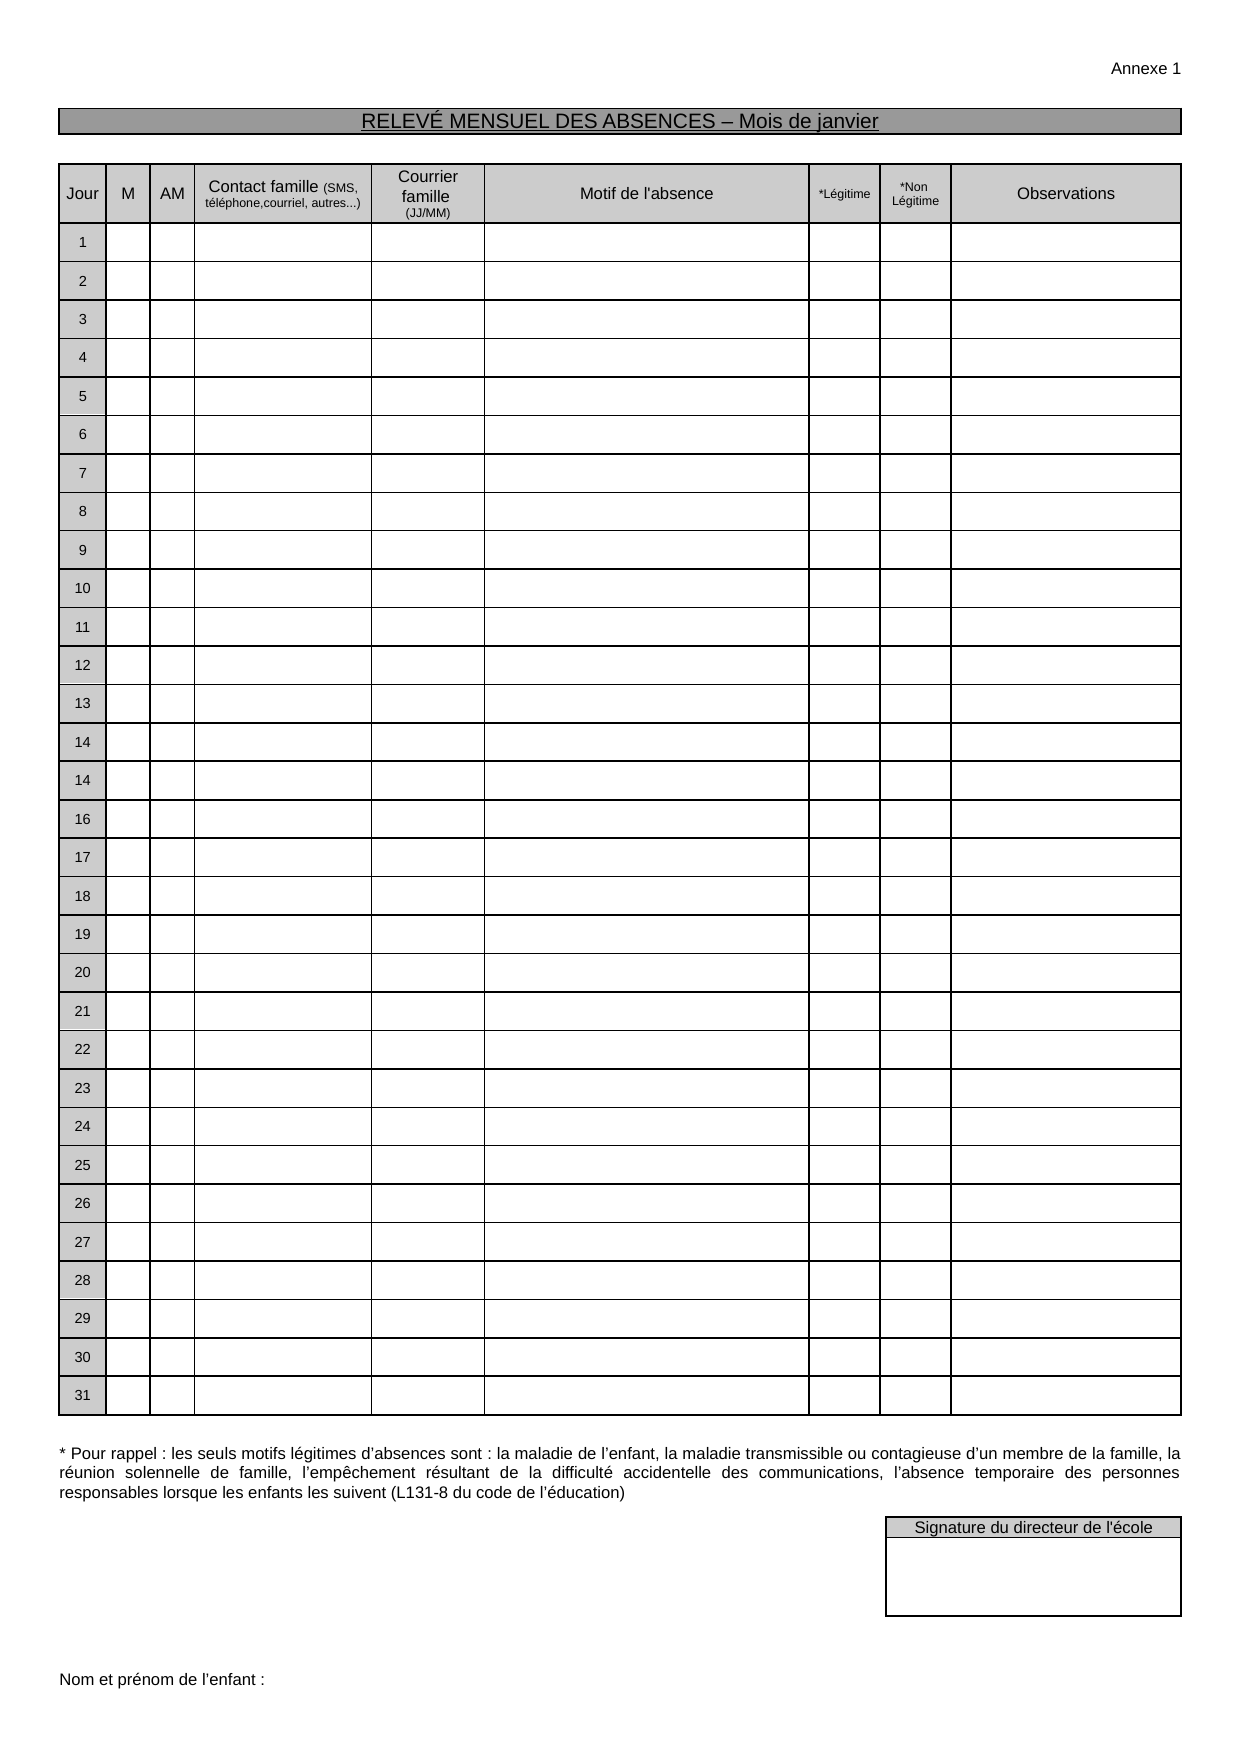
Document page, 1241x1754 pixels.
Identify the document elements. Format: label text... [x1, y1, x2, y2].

table_cell [372, 916, 484, 953]
table_cell [151, 224, 194, 261]
table_cell [810, 301, 879, 338]
table_cell [195, 301, 371, 338]
table_cell [952, 1339, 1180, 1375]
table_cell [151, 608, 194, 645]
table_cell [485, 262, 808, 299]
table_cell [151, 993, 194, 1029]
table_cell [372, 1146, 484, 1183]
table_cell [151, 839, 194, 876]
table_cell [952, 416, 1180, 453]
table_cell [195, 916, 371, 953]
table_cell [151, 339, 194, 376]
table_cell 1 [60, 224, 105, 261]
table_cell [485, 608, 808, 645]
table_cell [810, 531, 879, 568]
table_cell [881, 1031, 950, 1068]
table_cell [372, 954, 484, 991]
table_cell 4 [60, 339, 105, 376]
table_header *Légitime [810, 165, 879, 222]
table_cell [485, 993, 808, 1029]
table_cell [107, 1146, 149, 1183]
table_cell 10 [60, 570, 105, 607]
text * Pour rappel : les seuls motifs légitimes d’absences sont : la maladie de l’enfant, la maladie transmissible ou contagieuse d’un membre de la famille, la réunion solennelle de famille, l’empêchement résultant de la difficulté accidentelle des communications, l’absence temporaire des personnes responsables lorsque les enfants les suivent (L131-8 du code de l’éducation) [59, 1444, 1181, 1502]
table_cell [107, 954, 149, 991]
table_cell 28 [60, 1262, 105, 1298]
table_cell [372, 531, 484, 568]
table_cell [195, 378, 371, 414]
table_cell 14 [60, 762, 105, 799]
table_cell [952, 608, 1180, 645]
table_cell [881, 455, 950, 491]
table_cell [810, 339, 879, 376]
table_cell [195, 1262, 371, 1298]
table_cell [810, 378, 879, 414]
table_cell [810, 685, 879, 722]
table_cell [952, 877, 1180, 914]
table_cell 6 [60, 416, 105, 453]
table_cell [107, 416, 149, 453]
table_cell [881, 762, 950, 799]
table_cell [485, 1146, 808, 1183]
table_cell [881, 1300, 950, 1337]
table_cell [107, 1070, 149, 1106]
table_cell 3 [60, 301, 105, 338]
table_cell [952, 1262, 1180, 1298]
table_cell [952, 262, 1180, 299]
table_cell [485, 762, 808, 799]
table_cell [195, 608, 371, 645]
table_cell [107, 1300, 149, 1337]
table_cell [151, 378, 194, 414]
table_cell [952, 993, 1180, 1029]
table_cell [195, 1070, 371, 1106]
table_cell [107, 262, 149, 299]
table_cell [810, 877, 879, 914]
table_cell 13 [60, 685, 105, 722]
table_cell [372, 262, 484, 299]
table_cell [810, 1031, 879, 1068]
table_cell [372, 378, 484, 414]
table_cell [107, 608, 149, 645]
table_cell [881, 378, 950, 414]
table_cell [810, 570, 879, 607]
table_cell [485, 339, 808, 376]
table_cell [195, 839, 371, 876]
table_cell [107, 378, 149, 414]
table_cell [810, 954, 879, 991]
table_cell [485, 1031, 808, 1068]
table_cell [485, 1185, 808, 1222]
table_cell [952, 1300, 1180, 1337]
table_cell [810, 608, 879, 645]
table_cell [485, 1262, 808, 1298]
table_cell [195, 877, 371, 914]
table_cell [952, 1223, 1180, 1260]
table_cell 31 [60, 1377, 105, 1414]
table_cell [887, 1538, 1180, 1615]
table_cell 14 [60, 724, 105, 760]
table_cell [107, 1031, 149, 1068]
table_cell 29 [60, 1300, 105, 1337]
table_cell [881, 1070, 950, 1106]
table_cell [107, 493, 149, 530]
table_cell [485, 570, 808, 607]
table_cell [810, 1108, 879, 1145]
table_cell [195, 493, 371, 530]
table_cell 20 [60, 954, 105, 991]
table_cell [952, 647, 1180, 683]
table_header Contact famille (SMS, téléphone,courriel, autres...) [195, 165, 371, 222]
table_cell [151, 301, 194, 338]
table_cell 21 [60, 993, 105, 1029]
table_cell [372, 877, 484, 914]
table_cell [372, 647, 484, 683]
table_cell [881, 993, 950, 1029]
table_cell [810, 1185, 879, 1222]
table_cell [151, 1146, 194, 1183]
table_cell [107, 1262, 149, 1298]
table_cell [151, 493, 194, 530]
table_cell 18 [60, 877, 105, 914]
table_cell [151, 1070, 194, 1106]
table_cell [952, 1031, 1180, 1068]
table_cell [107, 916, 149, 953]
table_cell [485, 1108, 808, 1145]
table_cell [881, 224, 950, 261]
table_cell [485, 954, 808, 991]
table_cell [195, 1146, 371, 1183]
table_cell [151, 762, 194, 799]
table_cell [952, 954, 1180, 991]
table_cell [485, 877, 808, 914]
table_cell [195, 1031, 371, 1068]
table_cell [372, 839, 484, 876]
table_header Jour [60, 165, 105, 222]
table_cell [372, 455, 484, 491]
table_cell [881, 724, 950, 760]
table_cell [881, 531, 950, 568]
table_cell [107, 339, 149, 376]
table_cell [195, 762, 371, 799]
table_cell [195, 647, 371, 683]
table_cell [195, 1339, 371, 1375]
table_cell [372, 493, 484, 530]
table_cell 7 [60, 455, 105, 491]
table_cell [810, 493, 879, 530]
table_header Motif de l'absence [485, 165, 808, 222]
table_cell [372, 724, 484, 760]
table_cell [151, 1031, 194, 1068]
table_cell [952, 1185, 1180, 1222]
table_cell [485, 839, 808, 876]
table_cell [881, 916, 950, 953]
table_cell [195, 1223, 371, 1260]
table_cell [151, 916, 194, 953]
table_cell [151, 1300, 194, 1337]
table_cell [881, 1377, 950, 1414]
table_cell [372, 1223, 484, 1260]
table_cell 23 [60, 1070, 105, 1106]
table_cell [195, 455, 371, 491]
table_cell 11 [60, 608, 105, 645]
table_cell [151, 1339, 194, 1375]
table_cell [810, 1070, 879, 1106]
table_cell [372, 993, 484, 1029]
table_cell [195, 262, 371, 299]
table_cell [881, 839, 950, 876]
table_cell [372, 608, 484, 645]
table_cell 22 [60, 1031, 105, 1068]
table_header Signature du directeur de l'école [887, 1518, 1180, 1537]
table_cell [372, 1031, 484, 1068]
table_cell [372, 570, 484, 607]
table_cell [107, 1185, 149, 1222]
table_cell [151, 954, 194, 991]
table_cell [372, 801, 484, 837]
table_cell [107, 685, 149, 722]
table_cell [151, 570, 194, 607]
table_cell [952, 224, 1180, 261]
table_cell [485, 455, 808, 491]
table_cell [881, 801, 950, 837]
table_cell [485, 378, 808, 414]
table_cell [810, 724, 879, 760]
table_cell [372, 762, 484, 799]
table_cell [881, 570, 950, 607]
table_cell [372, 1185, 484, 1222]
table_header AM [151, 165, 194, 222]
table_cell [485, 531, 808, 568]
table_cell [810, 647, 879, 683]
table_cell [195, 339, 371, 376]
table_cell [372, 685, 484, 722]
table_cell 17 [60, 839, 105, 876]
table_cell [485, 493, 808, 530]
table_cell [952, 455, 1180, 491]
table_cell [952, 762, 1180, 799]
table_cell [107, 724, 149, 760]
table_cell [485, 1070, 808, 1106]
table_cell [952, 570, 1180, 607]
table_cell [195, 685, 371, 722]
table_cell [195, 801, 371, 837]
table_header RELEVÉ MENSUEL DES ABSENCES – Mois de janvier [60, 109, 1180, 133]
table_cell [485, 1223, 808, 1260]
table_cell [107, 455, 149, 491]
table_cell [952, 301, 1180, 338]
table_cell [107, 877, 149, 914]
table_cell [485, 916, 808, 953]
table_cell [372, 224, 484, 261]
table_cell [485, 801, 808, 837]
table_cell [151, 1185, 194, 1222]
table_cell [151, 877, 194, 914]
table_cell [107, 839, 149, 876]
table_cell [107, 1339, 149, 1375]
table_cell [881, 1108, 950, 1145]
table_cell [881, 647, 950, 683]
table_cell [107, 993, 149, 1029]
table_cell [881, 1262, 950, 1298]
table_cell [881, 954, 950, 991]
table_cell [485, 416, 808, 453]
table_cell [107, 301, 149, 338]
table_cell 12 [60, 647, 105, 683]
table_cell 5 [60, 378, 105, 414]
table_cell [151, 1377, 194, 1414]
table_cell 26 [60, 1185, 105, 1222]
table_cell 24 [60, 1108, 105, 1145]
table_cell [485, 1377, 808, 1414]
table_cell 2 [60, 262, 105, 299]
table_cell [195, 724, 371, 760]
table_cell [195, 1108, 371, 1145]
table_cell [881, 416, 950, 453]
table_cell [107, 801, 149, 837]
table_cell [485, 1339, 808, 1375]
table_cell [151, 685, 194, 722]
table_cell [952, 839, 1180, 876]
table_cell [107, 762, 149, 799]
table_cell [195, 224, 371, 261]
table_cell [151, 1223, 194, 1260]
table_cell [195, 954, 371, 991]
table_cell [195, 416, 371, 453]
table_cell [881, 493, 950, 530]
table_cell [952, 1108, 1180, 1145]
table_cell [952, 685, 1180, 722]
table_cell [952, 339, 1180, 376]
table_cell [810, 1377, 879, 1414]
table_cell [151, 455, 194, 491]
table_cell [810, 455, 879, 491]
table_cell [107, 531, 149, 568]
table_cell [810, 262, 879, 299]
table_cell [485, 647, 808, 683]
table_cell 8 [60, 493, 105, 530]
table_cell 30 [60, 1339, 105, 1375]
table_cell [107, 1108, 149, 1145]
table_cell [810, 1300, 879, 1337]
table_cell [485, 301, 808, 338]
table_cell [107, 570, 149, 607]
table_cell [810, 1339, 879, 1375]
table_cell [151, 724, 194, 760]
table_cell 27 [60, 1223, 105, 1260]
table_cell [952, 1146, 1180, 1183]
table_cell [810, 762, 879, 799]
table_cell [810, 916, 879, 953]
table_cell [195, 1300, 371, 1337]
table_cell [195, 570, 371, 607]
table_cell [952, 493, 1180, 530]
table_cell [881, 1223, 950, 1260]
table_cell [372, 1262, 484, 1298]
table_cell [151, 1262, 194, 1298]
table_cell [151, 647, 194, 683]
table_header Courrier famille (JJ/MM) [372, 165, 484, 222]
table_cell [372, 1300, 484, 1337]
table_header M [107, 165, 149, 222]
table_cell [810, 801, 879, 837]
table_cell [881, 339, 950, 376]
table_cell [810, 1262, 879, 1298]
table_cell 16 [60, 801, 105, 837]
table_cell [881, 877, 950, 914]
table_cell [952, 1377, 1180, 1414]
table_cell [810, 993, 879, 1029]
table_cell [952, 724, 1180, 760]
table_cell [881, 608, 950, 645]
table_cell [952, 378, 1180, 414]
table_cell 9 [60, 531, 105, 568]
table_cell [485, 224, 808, 261]
table_cell 19 [60, 916, 105, 953]
table_cell [372, 416, 484, 453]
table_cell [151, 262, 194, 299]
table_cell [485, 724, 808, 760]
table_cell [810, 1146, 879, 1183]
table_cell [952, 916, 1180, 953]
table_cell [107, 224, 149, 261]
table_cell 25 [60, 1146, 105, 1183]
table_cell [107, 1377, 149, 1414]
table_cell [151, 531, 194, 568]
table_cell [195, 1185, 371, 1222]
table_cell [372, 339, 484, 376]
table_cell [881, 1185, 950, 1222]
table_cell [881, 685, 950, 722]
table_header *Non Légitime [881, 165, 950, 222]
table_cell [372, 1339, 484, 1375]
table_cell [151, 416, 194, 453]
table_cell [952, 1070, 1180, 1106]
table_cell [195, 531, 371, 568]
table_cell [810, 224, 879, 261]
table_cell [372, 1377, 484, 1414]
table_cell [107, 1223, 149, 1260]
table_cell [151, 801, 194, 837]
table_cell [372, 1070, 484, 1106]
table_cell [881, 301, 950, 338]
table_cell [810, 416, 879, 453]
table_cell [952, 531, 1180, 568]
table_cell [810, 1223, 879, 1260]
table_cell [952, 801, 1180, 837]
table_cell [881, 1146, 950, 1183]
table_header Observations [952, 165, 1180, 222]
table_cell [195, 993, 371, 1029]
table_cell [810, 839, 879, 876]
table_cell [107, 647, 149, 683]
table_cell [881, 1339, 950, 1375]
table_cell [881, 262, 950, 299]
table_cell [485, 1300, 808, 1337]
table_cell [195, 1377, 371, 1414]
table_cell [151, 1108, 194, 1145]
table_cell [372, 1108, 484, 1145]
table_cell [485, 685, 808, 722]
table_cell [372, 301, 484, 338]
